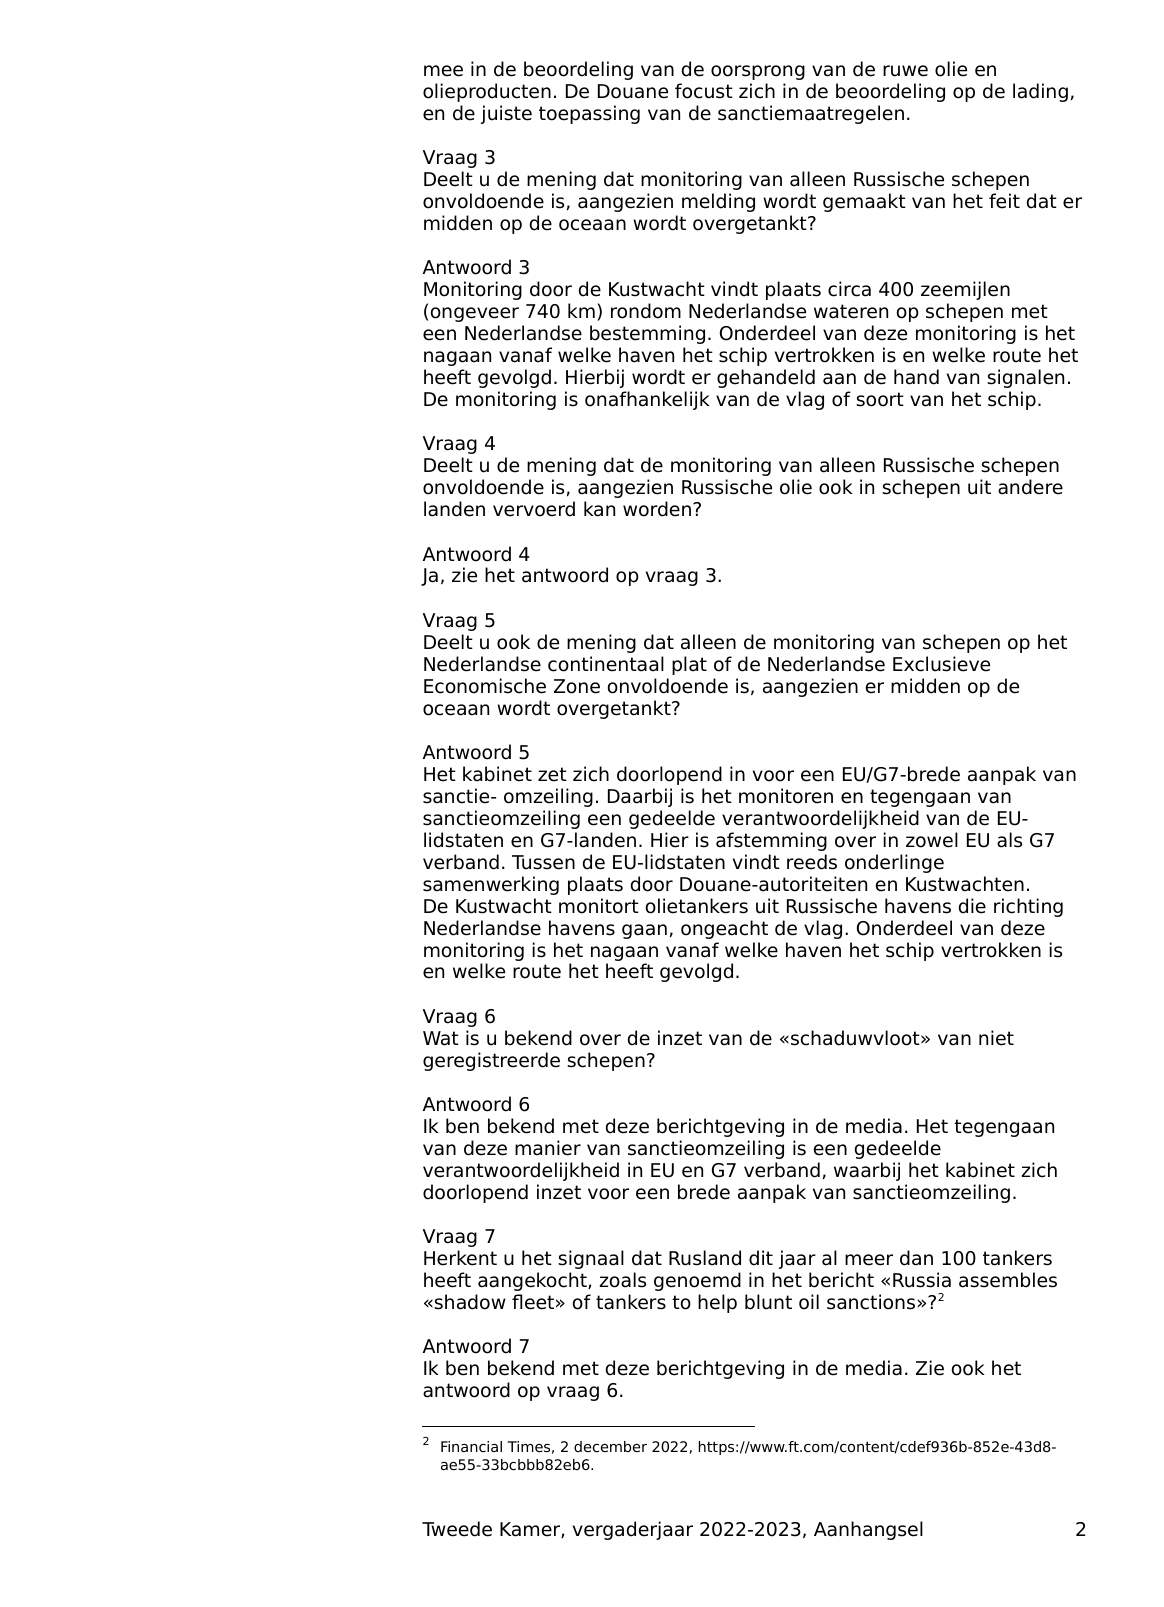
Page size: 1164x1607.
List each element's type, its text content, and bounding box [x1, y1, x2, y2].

text Monitoring door de Kustwacht vindt plaats circa 400 zeemijlen (ongeveer 740 km) rondom Nederlandse wateren op schepen met een Nederlandse bestemming. Onderdeel van deze monitoring is het nagaan vanaf welke haven het schip vertrokken is en welke route het heeft gevolgd. Hierbij wordt er gehandeld aan de hand van signalen. De monitoring is onafhankelijk van de vlag of soort van het schip. [422, 279, 1087, 411]
text Antwoord 3 [422, 257, 1087, 279]
text Vraag 7 [422, 1226, 1087, 1248]
text Vraag 5 [422, 609, 1087, 632]
text Vraag 3 [422, 147, 1087, 169]
text Wat is u bekend over de inzet van de «schaduwvloot» van niet geregistreerde schepen? [422, 1028, 1087, 1072]
text De Kustwacht monitort olietankers uit Russische havens die richting Nederlandse havens gaan, ongeacht de vlag. Onderdeel van deze monitoring is het nagaan vanaf welke haven het schip vertrokken is en welke route het heeft gevolgd. [422, 896, 1087, 983]
text Deelt u de mening dat monitoring van alleen Russische schepen onvoldoende is, aangezien melding wordt gemaakt van het feit dat er midden op de oceaan wordt overgetankt? [422, 169, 1087, 235]
text Ja, zie het antwoord op vraag 3. [422, 565, 1087, 587]
text mee in de beoordeling van de oorsprong van de ruwe olie en olieproducten. De Douane focust zich in de beoordeling op de lading, en de juiste toepassing van de sanctiemaatregelen. [422, 59, 1087, 125]
text Antwoord 7 [422, 1336, 1087, 1358]
text Ik ben bekend met deze berichtgeving in de media. Het tegengaan van deze manier van sanctieomzeiling is een gedeelde verantwoordelijkheid in EU en G7 verband, waarbij het kabinet zich doorlopend inzet voor een brede aanpak van sanctieomzeiling. [422, 1116, 1087, 1204]
text Ik ben bekend met deze berichtgeving in de media. Zie ook het antwoord op vraag 6. [422, 1358, 1087, 1402]
text Financial Times, 2 december 2022, https://www.ft.com/content/cdef936b-852e-43d8-ae55-33bcbbb82eb6. [422, 1435, 1087, 1474]
text Herkent u het signaal dat Rusland dit jaar al meer dan 100 tankers heeft aangekocht, zoals genoemd in het bericht «Russia assembles «shadow fleet» of tankers to help blunt oil sanctions»? [422, 1248, 1087, 1314]
text Antwoord 5 [422, 742, 1087, 764]
text Deelt u de mening dat de monitoring van alleen Russische schepen onvoldoende is, aangezien Russische olie ook in schepen uit andere landen vervoerd kan worden? [422, 455, 1087, 521]
text Vraag 4 [422, 433, 1087, 455]
text Deelt u ook de mening dat alleen de monitoring van schepen op het Nederlandse continentaal plat of de Nederlandse Exclusieve Economische Zone onvoldoende is, aangezien er midden op de oceaan wordt overgetankt? [422, 632, 1087, 719]
text Vraag 6 [422, 1006, 1087, 1028]
text Antwoord 6 [422, 1094, 1087, 1116]
text Antwoord 4 [422, 543, 1087, 565]
text Het kabinet zet zich doorlopend in voor een EU/G7-brede aanpak van sanctie- omzeiling. Daarbij is het monitoren en tegengaan van sanctieomzeiling een gedeelde verantwoordelijkheid van de EU-lidstaten en G7-landen. Hier is afstemming over in zowel EU als G7 verband. Tussen de EU-lidstaten vindt reeds onderlinge samenwerking plaats door Douane-autoriteiten en Kustwachten. [422, 764, 1087, 896]
